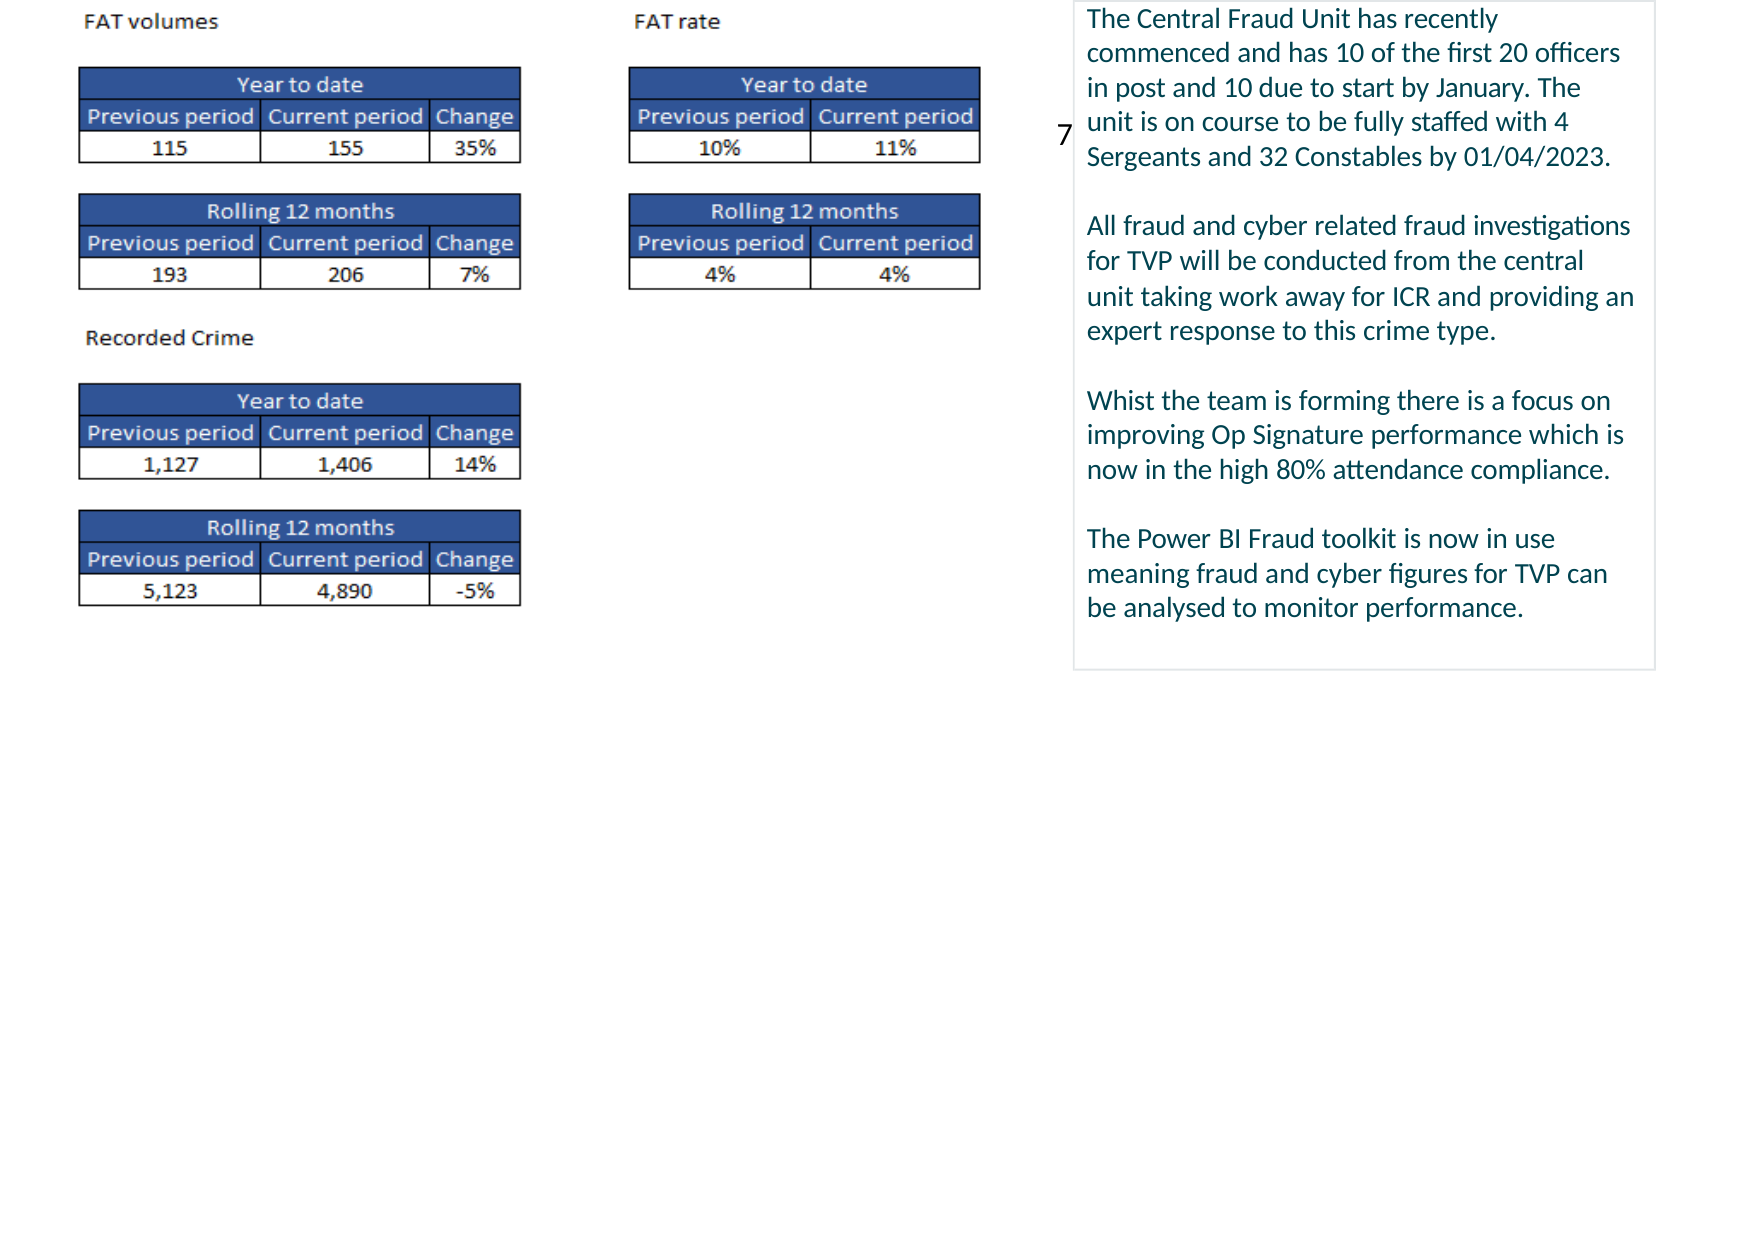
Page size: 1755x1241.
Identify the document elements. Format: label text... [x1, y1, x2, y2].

text *Crimes recorded on Niche as “Action Fraud” 7 [1656, 112, 1737, 153]
text *Crimes recorded on Niche as “Action Fraud” 7 [1010, 112, 1072, 153]
text *Crimes recorded on Niche as “Action Fraud” 7 [1075, 112, 1653, 153]
